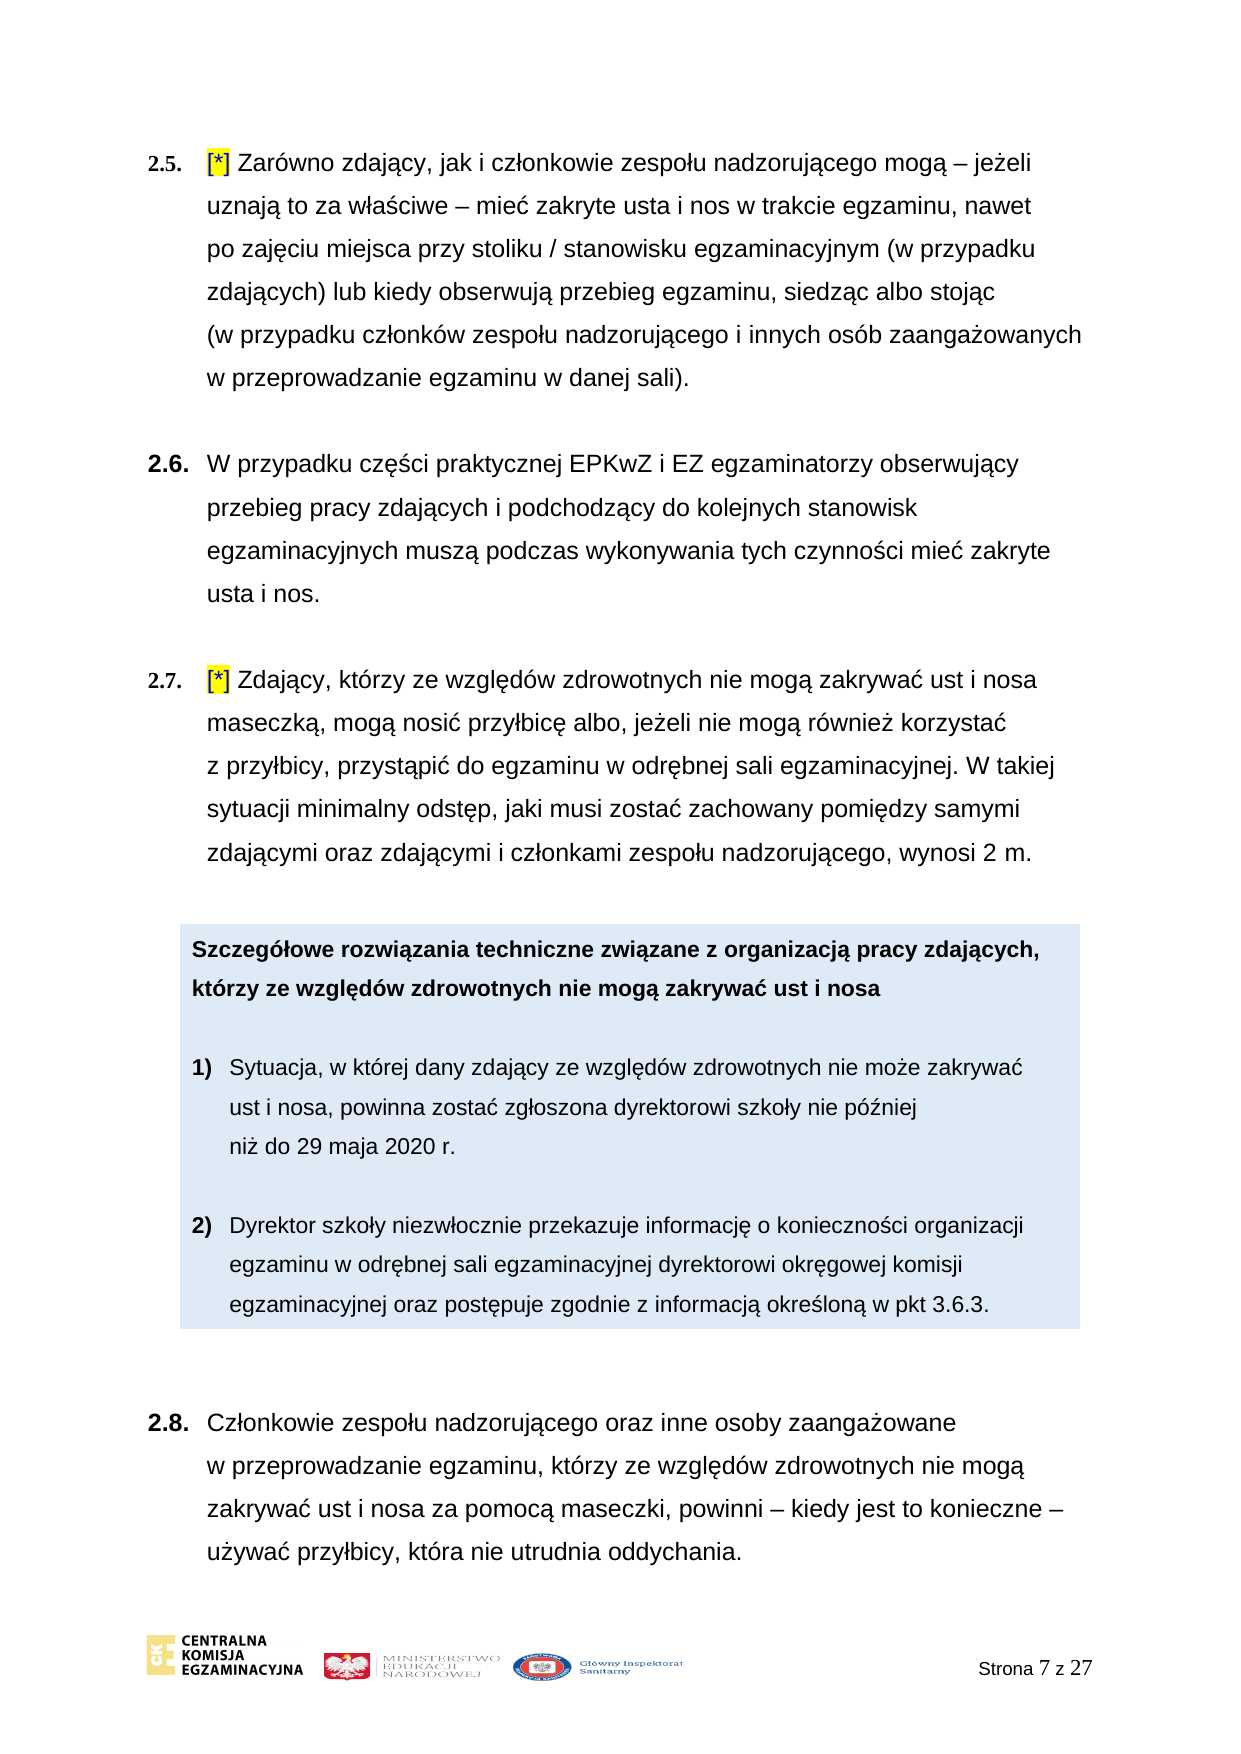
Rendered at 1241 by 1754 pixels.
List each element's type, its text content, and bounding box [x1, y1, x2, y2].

table_header Szczegółowe rozwiązania techniczne związane z organizacją pracy zdających, którzy ze względów zdrowotnych nie mogą zakrywać ust i nosa Sytuacja, w której dany zdający ze względów zdrowotnych nie może zakrywać ust i nosa, powinna zostać zgłoszona dyrektorowi szkoły nie później niż do 29 maja 2020 r. Dyrektor szkoły niezwłocznie przekazuje informację o konieczności organizacji egzaminu w odrębnej sali egzaminacyjnej dyrektorowi okręgowej komisji egzaminacyjnej oraz postępuje zgodnie z informacją określoną w pkt 3.6.3. [180, 924, 1080, 1329]
list Członkowie zespołu nadzorującego oraz inne osoby zaangażowane w przeprowadzanie egzaminu, którzy ze względów zdrowotnych nie mogą zakrywać ust i nosa za pomocą maseczki, powinni – kiedy jest to konieczne – używać przyłbicy, która nie utrudnia oddychania. [148, 1408, 1093, 1566]
list [*] Zarówno zdający, jak i członkowie zespołu nadzorującego mogą – jeżeli uznają to za właściwe – mieć zakryte usta i nos w trakcie egzaminu, nawet po zajęciu miejsca przy stoliku / stanowisku egzaminacyjnym (w przypadku zdających) lub kiedy obserwują przebieg egzaminu, siedząc albo stojąc (w przypadku członków zespołu nadzorującego i innych osób zaangażowanych w przeprowadzanie egzaminu w danej sali). [148, 148, 1093, 392]
picture [324, 1653, 500, 1681]
list W przypadku części praktycznej EPKwZ i EZ egzaminatorzy obserwujący przebieg pracy zdających i podchodzący do kolejnych stanowisk egzaminacyjnych muszą podczas wykonywania tych czynności mieć zakryte usta i nos. [148, 449, 1093, 608]
picture [146, 1634, 304, 1676]
picture [512, 1653, 683, 1681]
list [*] Zdający, którzy ze względów zdrowotnych nie mogą zakrywać ust i nosa maseczką, mogą nosić przyłbicę albo, jeżeli nie mogą również korzystać z przyłbicy, przystąpić do egzaminu w odrębnej sali egzaminacyjnej. W takiej sytuacji minimalny odstęp, jaki musi zostać zachowany pomiędzy samymi zdającymi oraz zdającymi i członkami zespołu nadzorującego, wynosi 2 m. [148, 665, 1093, 866]
